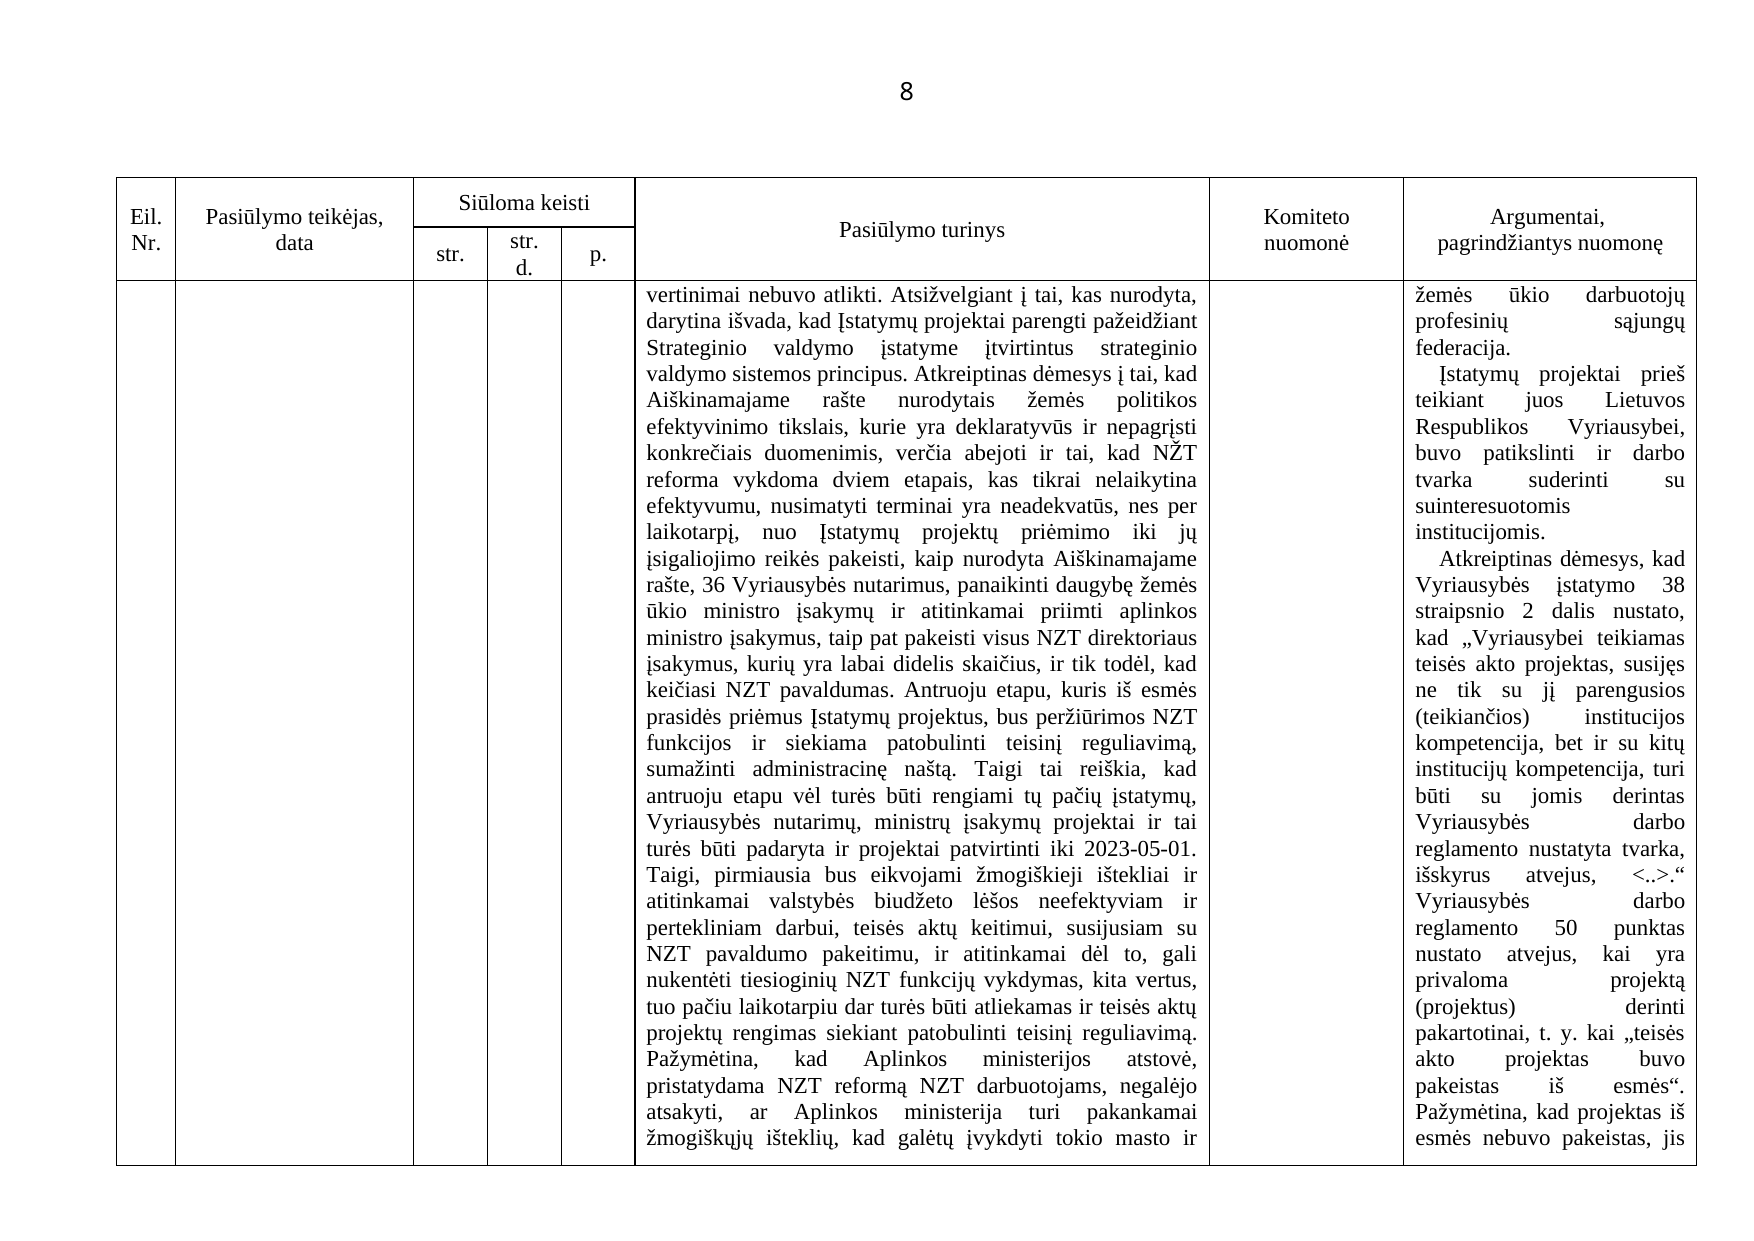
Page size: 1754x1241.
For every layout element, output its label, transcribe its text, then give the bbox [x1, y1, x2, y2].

table_cell [414, 281, 487, 1165]
table_header Pasiūlymo turinys [636, 178, 1209, 280]
table_header Eil. Nr. [117, 178, 175, 280]
table_cell str. [414, 228, 487, 280]
table_cell [117, 281, 175, 1165]
table_cell žemės ūkio darbuotojų profesinių sąjungų federacija. Įstatymų projektai prieš teikiant juos Lietuvos Respublikos Vyriausybei, buvo patikslinti ir darbo tvarka suderinti su suinteresuotomis institucijomis. Atkreiptinas dėmesys, kad Vyriausybės įstatymo 38 straipsnio 2 dalis nustato, kad „Vyriausybei teikiamas teisės akto projektas, susijęs ne tik su jį parengusios (teikiančios) institucijos kompetencija, bet ir su kitų institucijų kompetencija, turi būti su jomis derintas Vyriausybės darbo reglamento nustatyta tvarka, išskyrus atvejus, <..>.“ Vyriausybės darbo reglamento 50 punktas nustato atvejus, kai yra privaloma projektą (projektus) derinti pakartotinai, t. y. kai „teisės akto projektas buvo pakeistas iš esmės“. Pažymėtina, kad projektas iš esmės nebuvo pakeistas, jis [1404, 281, 1696, 1165]
table_cell p. [562, 228, 634, 280]
table_header Argumentai, pagrindžiantys nuomonę [1404, 178, 1696, 280]
table_cell [562, 281, 634, 1165]
table_header Pasiūlymo teikėjas, data [176, 178, 413, 280]
table_header Siūloma keisti [414, 178, 634, 226]
table_cell [488, 281, 561, 1165]
table_cell vertinimai nebuvo atlikti. Atsižvelgiant į tai, kas nurodyta, darytina išvada, kad Įstatymų projektai parengti pažeidžiant Strateginio valdymo įstatyme įtvirtintus strateginio valdymo sistemos principus. Atkreiptinas dėmesys į tai, kad Aiškinamajame rašte nurodytais žemės politikos efektyvinimo tikslais, kurie yra deklaratyvūs ir nepagrįsti konkrečiais duomenimis, verčia abejoti ir tai, kad NŽT reforma vykdoma dviem etapais, kas tikrai nelaikytina efektyvumu, nusimatyti terminai yra neadekvatūs, nes per laikotarpį, nuo Įstatymų projektų priėmimo iki jų įsigaliojimo reikės pakeisti, kaip nurodyta Aiškinamajame rašte, 36 Vyriausybės nutarimus, panaikinti daugybę žemės ūkio ministro įsakymų ir atitinkamai priimti aplinkos ministro įsakymus, taip pat pakeisti visus NZT direktoriaus įsakymus, kurių yra labai didelis skaičius, ir tik todėl, kad keičiasi NZT pavaldumas. Antruoju etapu, kuris iš esmės prasidės priėmus Įstatymų projektus, bus peržiūrimos NZT funkcijos ir siekiama patobulinti teisinį reguliavimą, sumažinti administracinę naštą. Taigi tai reiškia, kad antruoju etapu vėl turės būti rengiami tų pačių įstatymų, Vyriausybės nutarimų, ministrų įsakymų projektai ir tai turės būti padaryta ir projektai patvirtinti iki 2023-05-01. Taigi, pirmiausia bus eikvojami žmogiškieji ištekliai ir atitinkamai valstybės biudžeto lėšos neefektyviam ir pertekliniam darbui, teisės aktų keitimui, susijusiam su NZT pavaldumo pakeitimu, ir atitinkamai dėl to, gali nukentėti tiesioginių NZT funkcijų vykdymas, kita vertus, tuo pačiu laikotarpiu dar turės būti atliekamas ir teisės aktų projektų rengimas siekiant patobulinti teisinį reguliavimą. Pažymėtina, kad Aplinkos ministerijos atstovė, pristatydama NZT reformą NZT darbuotojams, negalėjo atsakyti, ar Aplinkos ministerija turi pakankamai žmogiškųjų išteklių, kad galėtų įvykdyti tokio masto ir [636, 281, 1209, 1165]
table_cell [176, 281, 413, 1165]
table_header Komiteto nuomonė [1210, 178, 1403, 280]
table_cell str. d. [488, 228, 561, 280]
table_cell [1210, 281, 1403, 1165]
